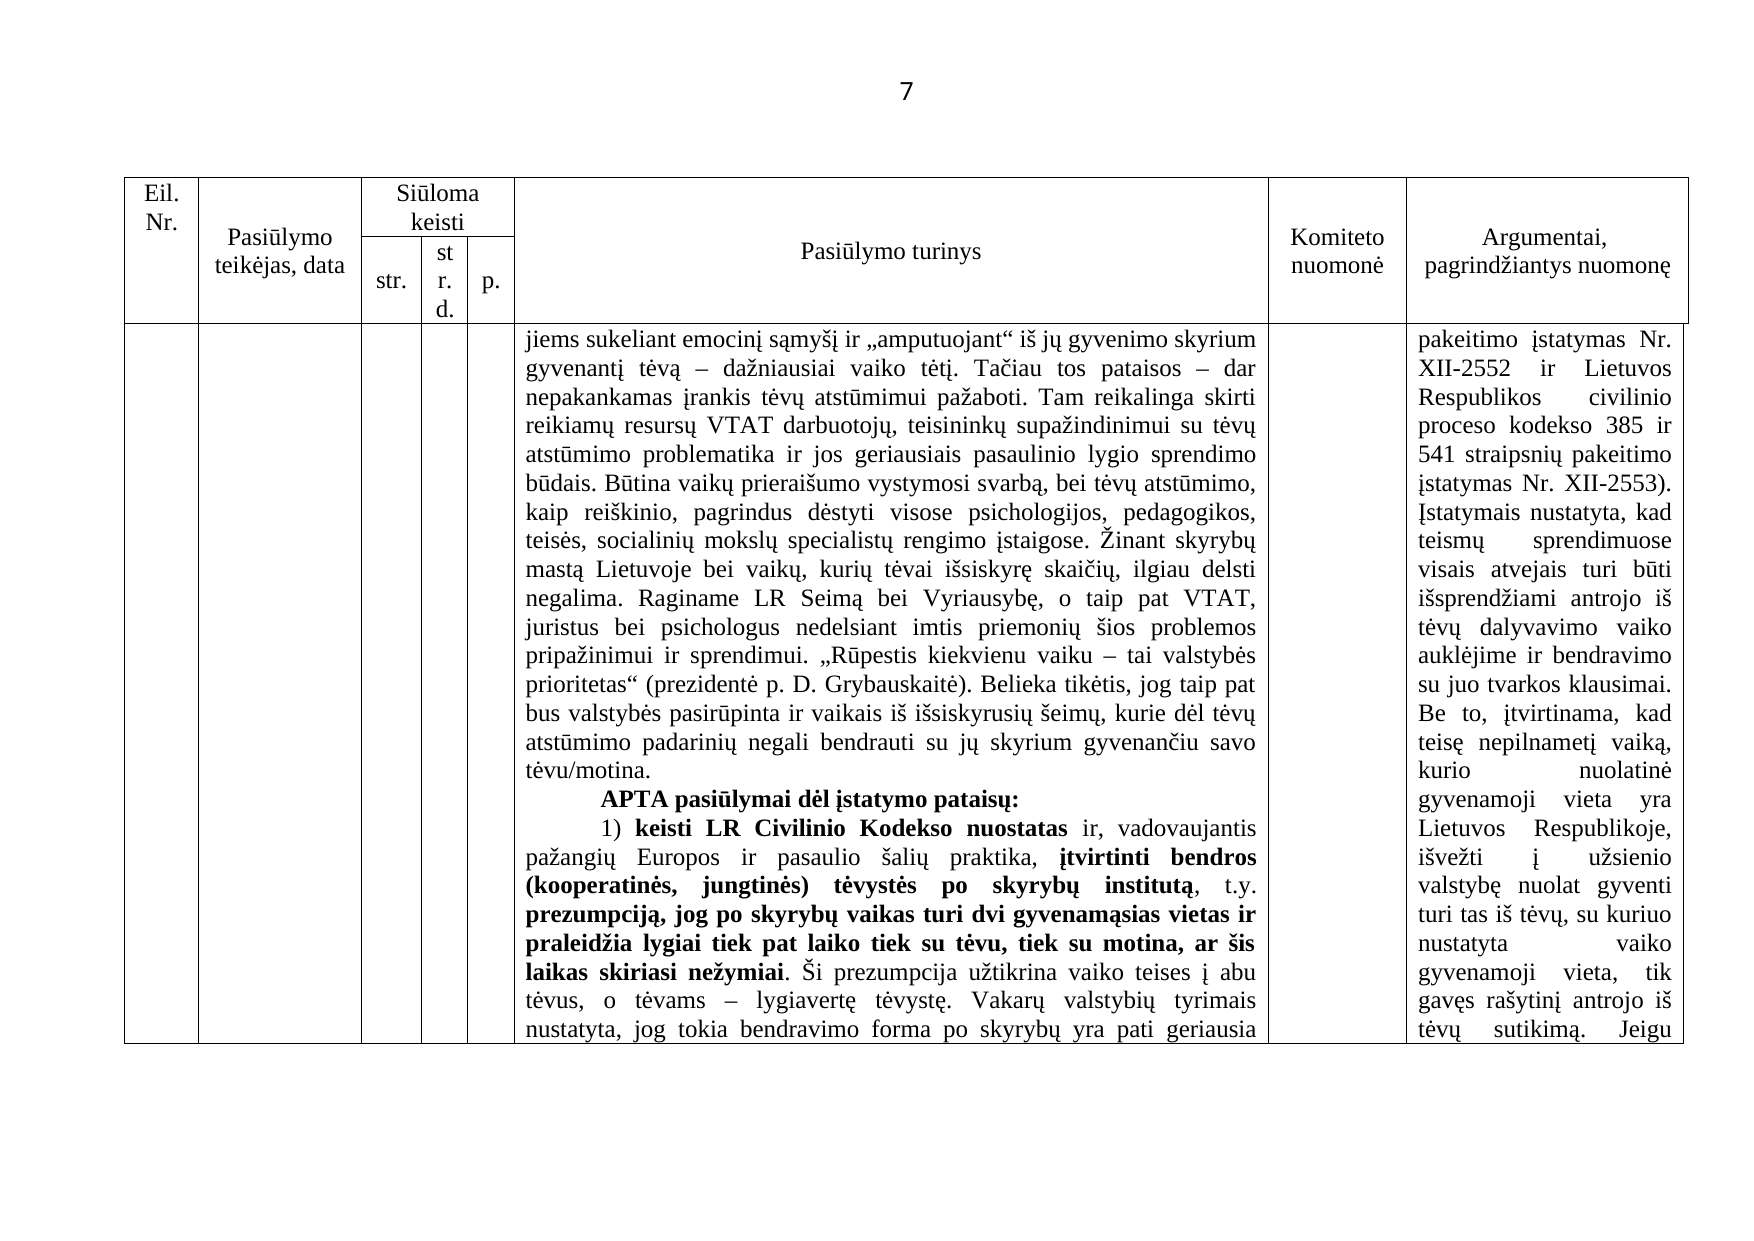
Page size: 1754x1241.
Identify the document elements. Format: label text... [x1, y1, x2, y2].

table_cell [422, 324, 467, 1043]
table_cell [1269, 324, 1406, 1043]
table_cell [199, 324, 361, 1043]
table_header Pasiūlymo teikėjas, data [199, 178, 361, 323]
table_header Eil. Nr. [125, 178, 198, 323]
table_header Pasiūlymo turinys [515, 178, 1268, 323]
table_header Argumentai, pagrindžiantys nuomonę [1407, 178, 1688, 323]
table_header Siūloma keisti [362, 178, 514, 236]
table_cell [468, 324, 514, 1043]
table_cell p. [468, 237, 514, 323]
table_cell [362, 324, 421, 1043]
table_cell pakeitimo įstatymas Nr. XII-2552 ir Lietuvos Respublikos civilinio proceso kodekso 385 ir 541 straipsnių pakeitimo įstatymas Nr. XII-2553). Įstatymais nustatyta, kad teismų sprendimuose visais atvejais turi būti išsprendžiami antrojo iš tėvų dalyvavimo vaiko auklėjime ir bendravimo su juo tvarkos klausimai. Be to, įtvirtinama, kad teisę nepilnametį vaiką, kurio nuolatinė gyvenamoji vieta yra Lietuvos Respublikoje, išvežti į užsienio valstybę nuolat gyventi turi tas iš tėvų, su kuriuo nustatyta vaiko gyvenamoji vieta, tik gavęs rašytinį antrojo iš tėvų sutikimą. Jeigu [1407, 324, 1683, 1043]
table_header Komiteto nuomonė [1269, 178, 1406, 323]
table_cell jiems sukeliant emocinį sąmyšį ir „amputuojant“ iš jų gyvenimo skyrium gyvenantį tėvą – dažniausiai vaiko tėtį. Tačiau tos pataisos – dar nepakankamas įrankis tėvų atstūmimui pažaboti. Tam reikalinga skirti reikiamų resursų VTAT darbuotojų, teisininkų supažindinimui su tėvų atstūmimo problematika ir jos geriausiais pasaulinio lygio sprendimo būdais. Būtina vaikų prieraišumo vystymosi svarbą, bei tėvų atstūmimo, kaip reiškinio, pagrindus dėstyti visose psichologijos, pedagogikos, teisės, socialinių mokslų specialistų rengimo įstaigose. Žinant skyrybų mastą Lietuvoje bei vaikų, kurių tėvai išsiskyrę skaičių, ilgiau delsti negalima. Raginame LR Seimą bei Vyriausybę, o taip pat VTAT, juristus bei psichologus nedelsiant imtis priemonių šios problemos pripažinimui ir sprendimui. „Rūpestis kiekvienu vaiku – tai valstybės prioritetas“ (prezidentė p. D. Grybauskaitė). Belieka tikėtis, jog taip pat bus valstybės pasirūpinta ir vaikais iš išsiskyrusių šeimų, kurie dėl tėvų atstūmimo padarinių negali bendrauti su jų skyrium gyvenančiu savo tėvu/motina. APTA pasiūlymai dėl įstatymo pataisų: 1) keisti LR Civilinio Kodekso nuostatas ir, vadovaujantis pažangių Europos ir pasaulio šalių praktika, įtvirtinti bendros (kooperatinės, jungtinės) tėvystės po skyrybų institutą, t.y. prezumpciją, jog po skyrybų vaikas turi dvi gyvenamąsias vietas ir praleidžia lygiai tiek pat laiko tiek su tėvu, tiek su motina, ar šis laikas skiriasi nežymiai. Ši prezumpcija užtikrina vaiko teises į abu tėvus, o tėvams – lygiavertę tėvystę. Vakarų valstybių tyrimais nustatyta, jog tokia bendravimo forma po skyrybų yra pati geriausia [515, 324, 1268, 1043]
table_cell [1684, 324, 1688, 1043]
table_cell str. d. [422, 237, 467, 323]
table_cell [125, 324, 198, 1043]
table_cell str. [362, 237, 421, 323]
